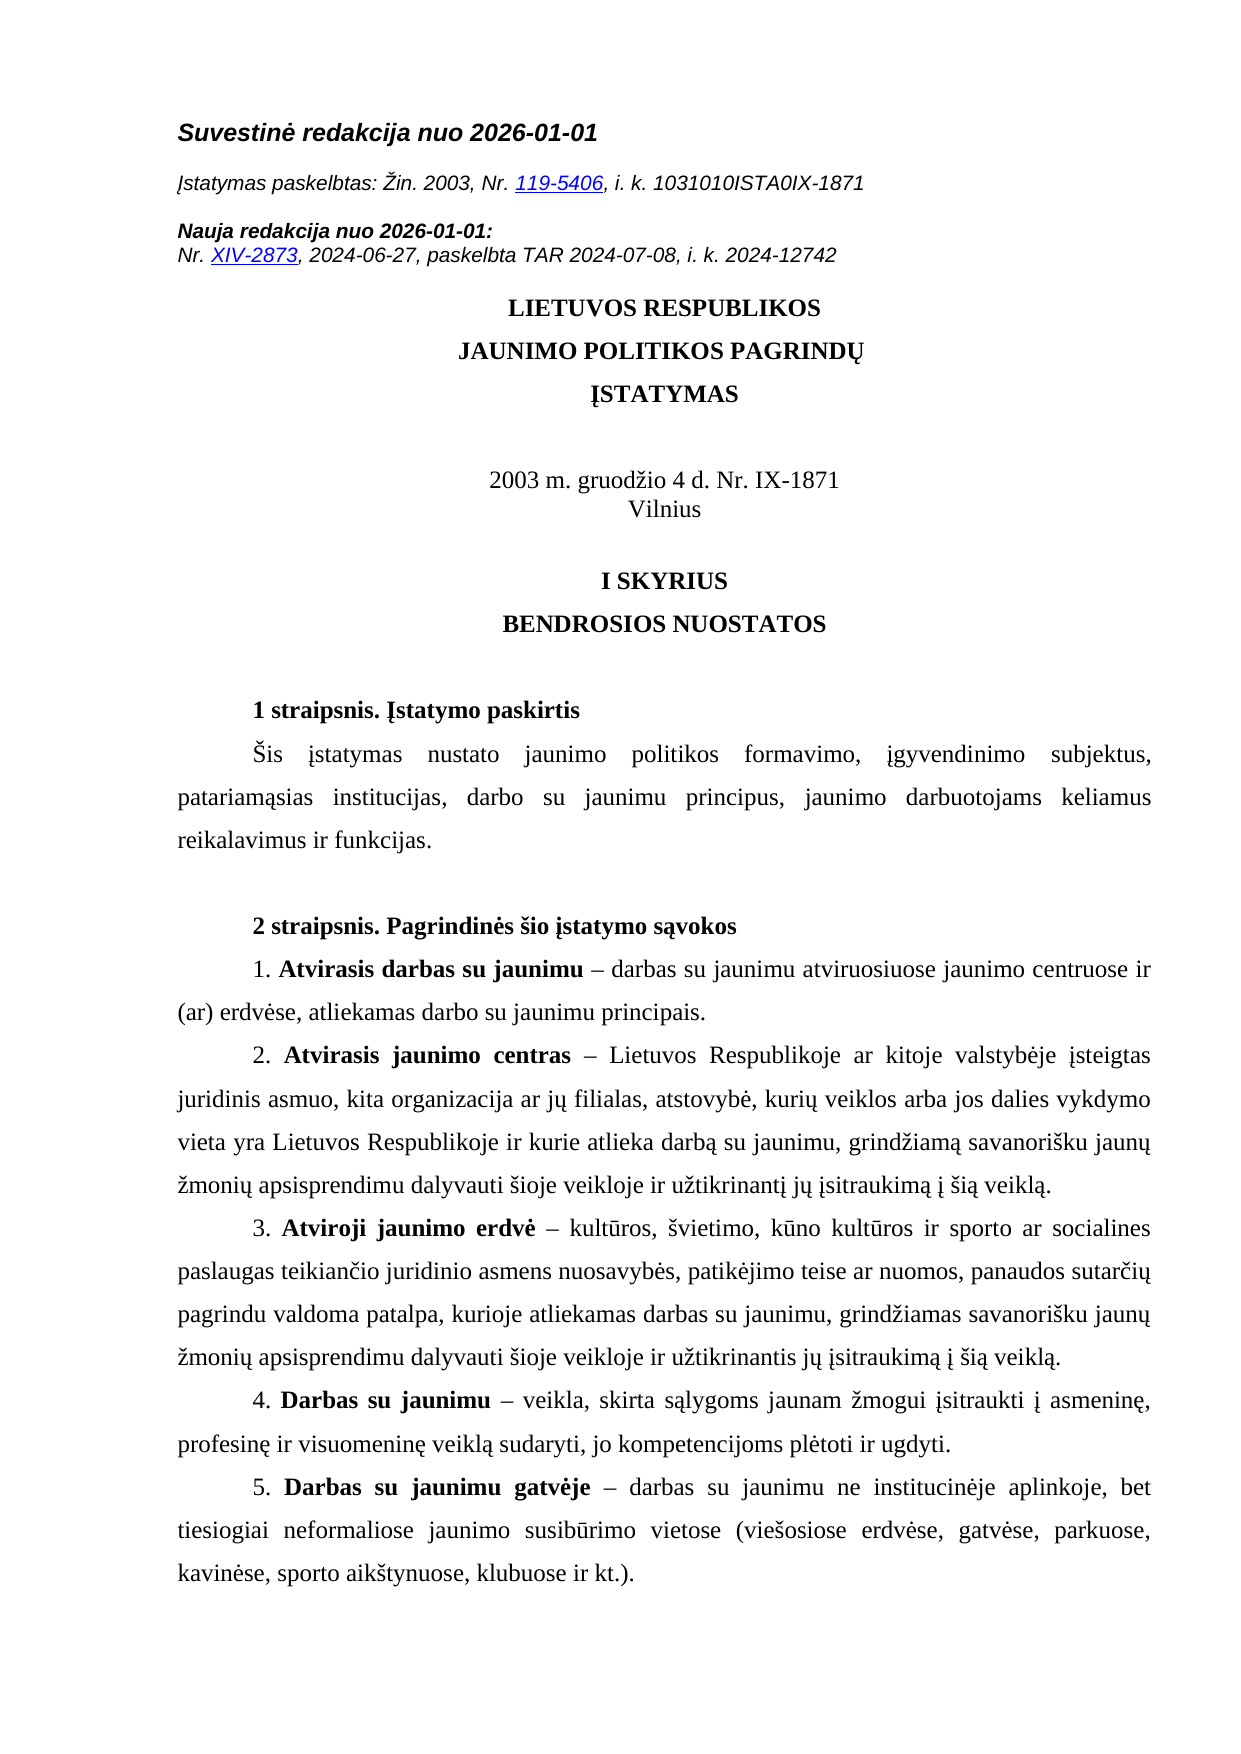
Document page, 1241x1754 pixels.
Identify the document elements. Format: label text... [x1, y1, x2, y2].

text 1. Atvirasis darbas su jaunimu – darbas su jaunimu atviruosiuose jaunimo centruose ir (ar) erdvėse, atliekamas darbo su jaunimu principais. [177, 954, 1152, 1026]
text Įstatymas paskelbtas: Žin. 2003, Nr. 119-5406, i. k. 1031010ISTA0IX-1871 [177, 171, 1152, 195]
text ĮSTATYMAS [177, 379, 1152, 408]
text LIETUVOS RESPUBLIKOS [177, 293, 1152, 322]
text Nauja redakcija nuo 2026-01-01: [177, 219, 1152, 243]
text Šis įstatymas nustato jaunimo politikos formavimo, įgyvendinimo subjektus, patariamąsias institucijas, darbo su jaunimu principus, jaunimo darbuotojams keliamus reikalavimus ir funkcijas. [177, 739, 1152, 854]
text I SKYRIUS [177, 566, 1152, 595]
text 4. Darbas su jaunimu – veikla, skirta sąlygoms jaunam žmogui įsitraukti į asmeninę, profesinę ir visuomeninę veiklą sudaryti, jo kompetencijoms plėtoti ir ugdyti. [177, 1386, 1152, 1457]
text 5. Darbas su jaunimu gatvėje – darbas su jaunimu ne institucinėje aplinkoje, bet tiesiogiai neformaliose jaunimo susibūrimo vietose (viešosiose erdvėse, gatvėse, parkuose, kavinėse, sporto aikštynuose, klubuose ir kt.). [177, 1472, 1152, 1587]
text 2. Atvirasis jaunimo centras – Lietuvos Respublikoje ar kitoje valstybėje įsteigtas juridinis asmuo, kita organizacija ar jų filialas, atstovybė, kurių veiklos arba jos dalies vykdymo vieta yra Lietuvos Respublikoje ir kurie atlieka darbą su jaunimu, grindžiamą savanorišku jaunų žmonių apsisprendimu dalyvauti šioje veikloje ir užtikrinantį jų įsitraukimą į šią veiklą. [177, 1041, 1152, 1199]
text 2003 m. gruodžio 4 d. Nr. IX-1871 Vilnius [177, 466, 1152, 523]
text 2 straipsnis. Pagrindinės šio įstatymo sąvokos [177, 911, 1152, 940]
text Nr. XIV-2873, 2024-06-27, paskelbta TAR 2024-07-08, i. k. 2024-12742 [177, 243, 1152, 267]
text JAUNIMO POLITIKOS PAGRINDŲ [177, 336, 1152, 365]
text BENDROSIOS NUOSTATOS [177, 609, 1152, 638]
text Suvestinė redakcija nuo 2026-01-01 [177, 118, 1152, 147]
text 3. Atviroji jaunimo erdvė – kultūros, švietimo, kūno kultūros ir sporto ar socialines paslaugas teikiančio juridinio asmens nuosavybės, patikėjimo teise ar nuomos, panaudos sutarčių pagrindu valdoma patalpa, kurioje atliekamas darbas su jaunimu, grindžiamas savanorišku jaunų žmonių apsisprendimu dalyvauti šioje veikloje ir užtikrinantis jų įsitraukimą į šią veiklą. [177, 1213, 1152, 1371]
text 1 straipsnis. Įstatymo paskirtis [177, 696, 1152, 724]
